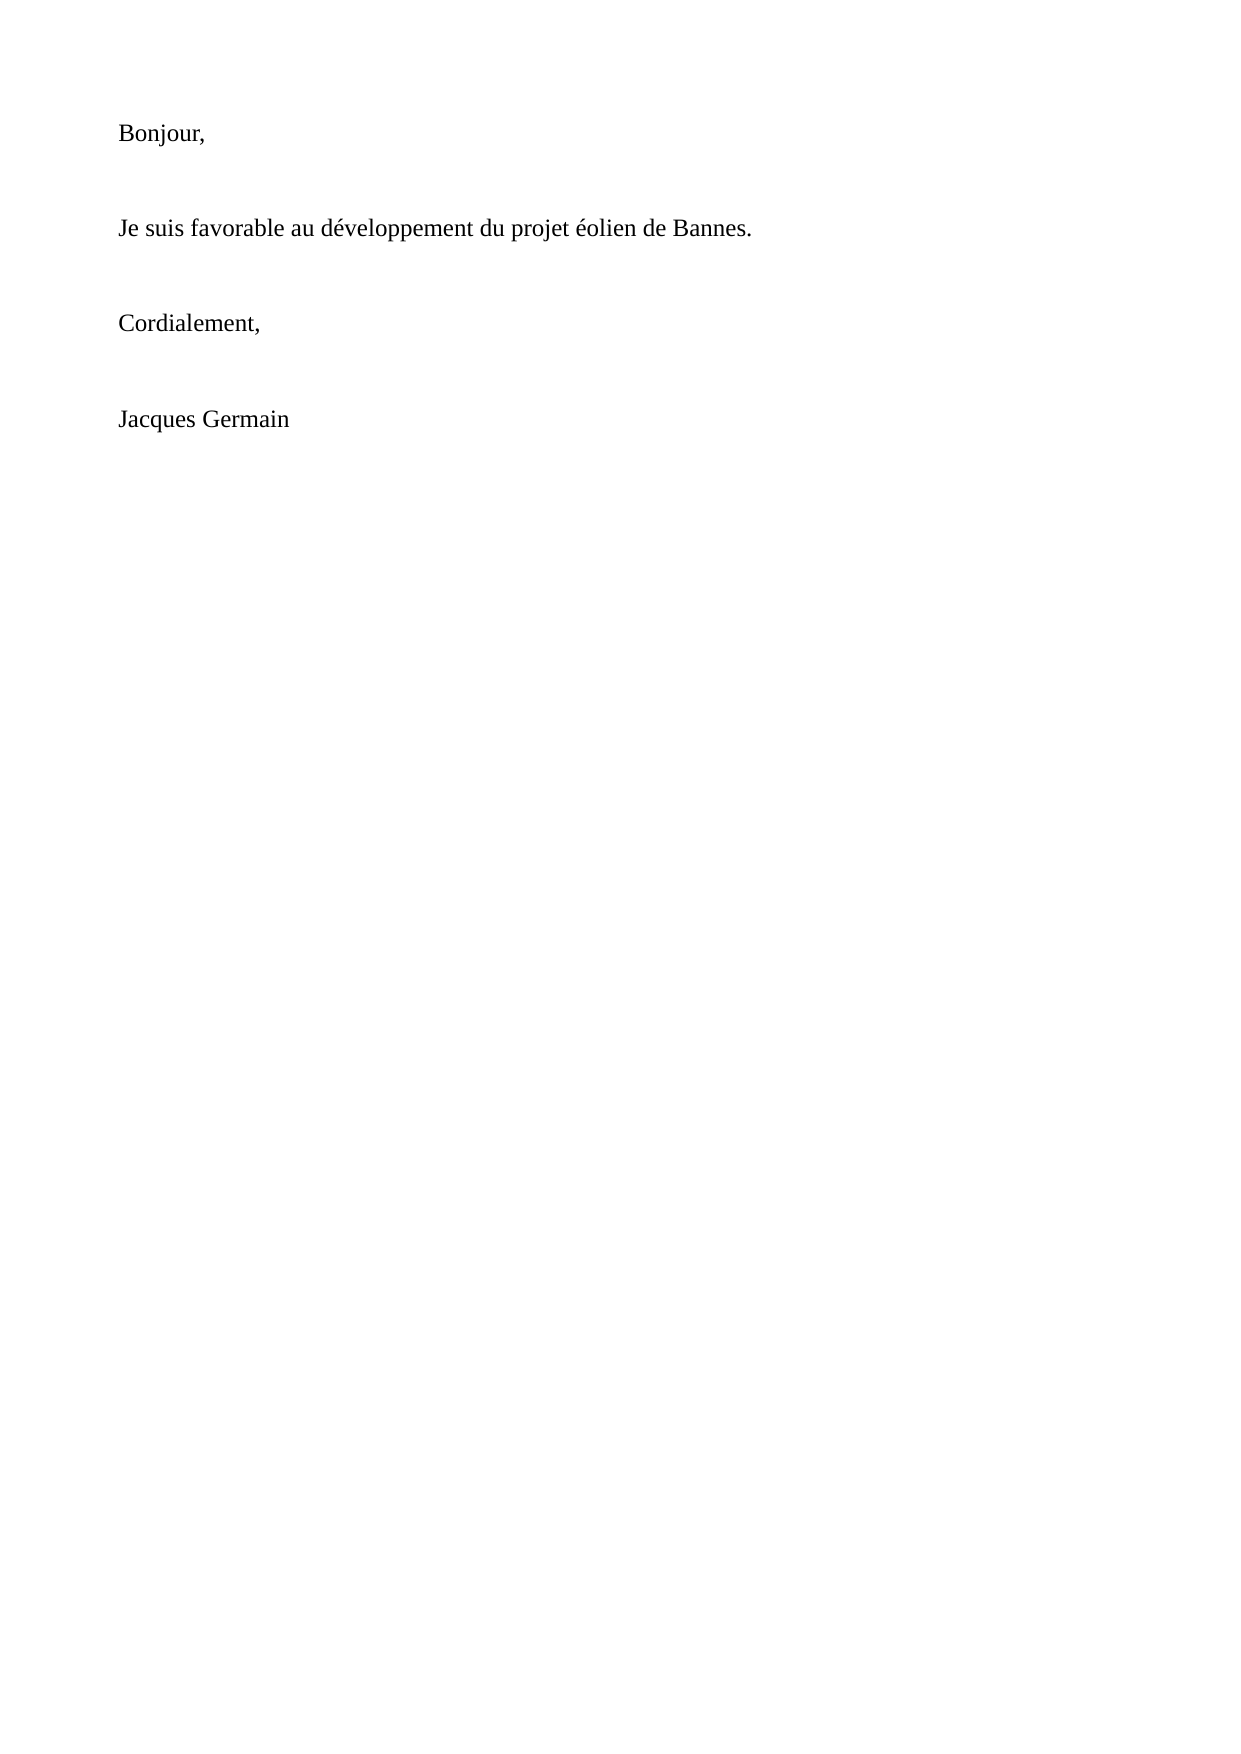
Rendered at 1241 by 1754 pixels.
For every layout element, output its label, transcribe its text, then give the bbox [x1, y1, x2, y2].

text Jacques Germain [118, 404, 1122, 432]
text Bonjour, [118, 118, 1122, 147]
text Cordialement, [118, 308, 1122, 337]
text Je suis favorable au développement du projet éolien de Bannes. [118, 213, 1122, 242]
